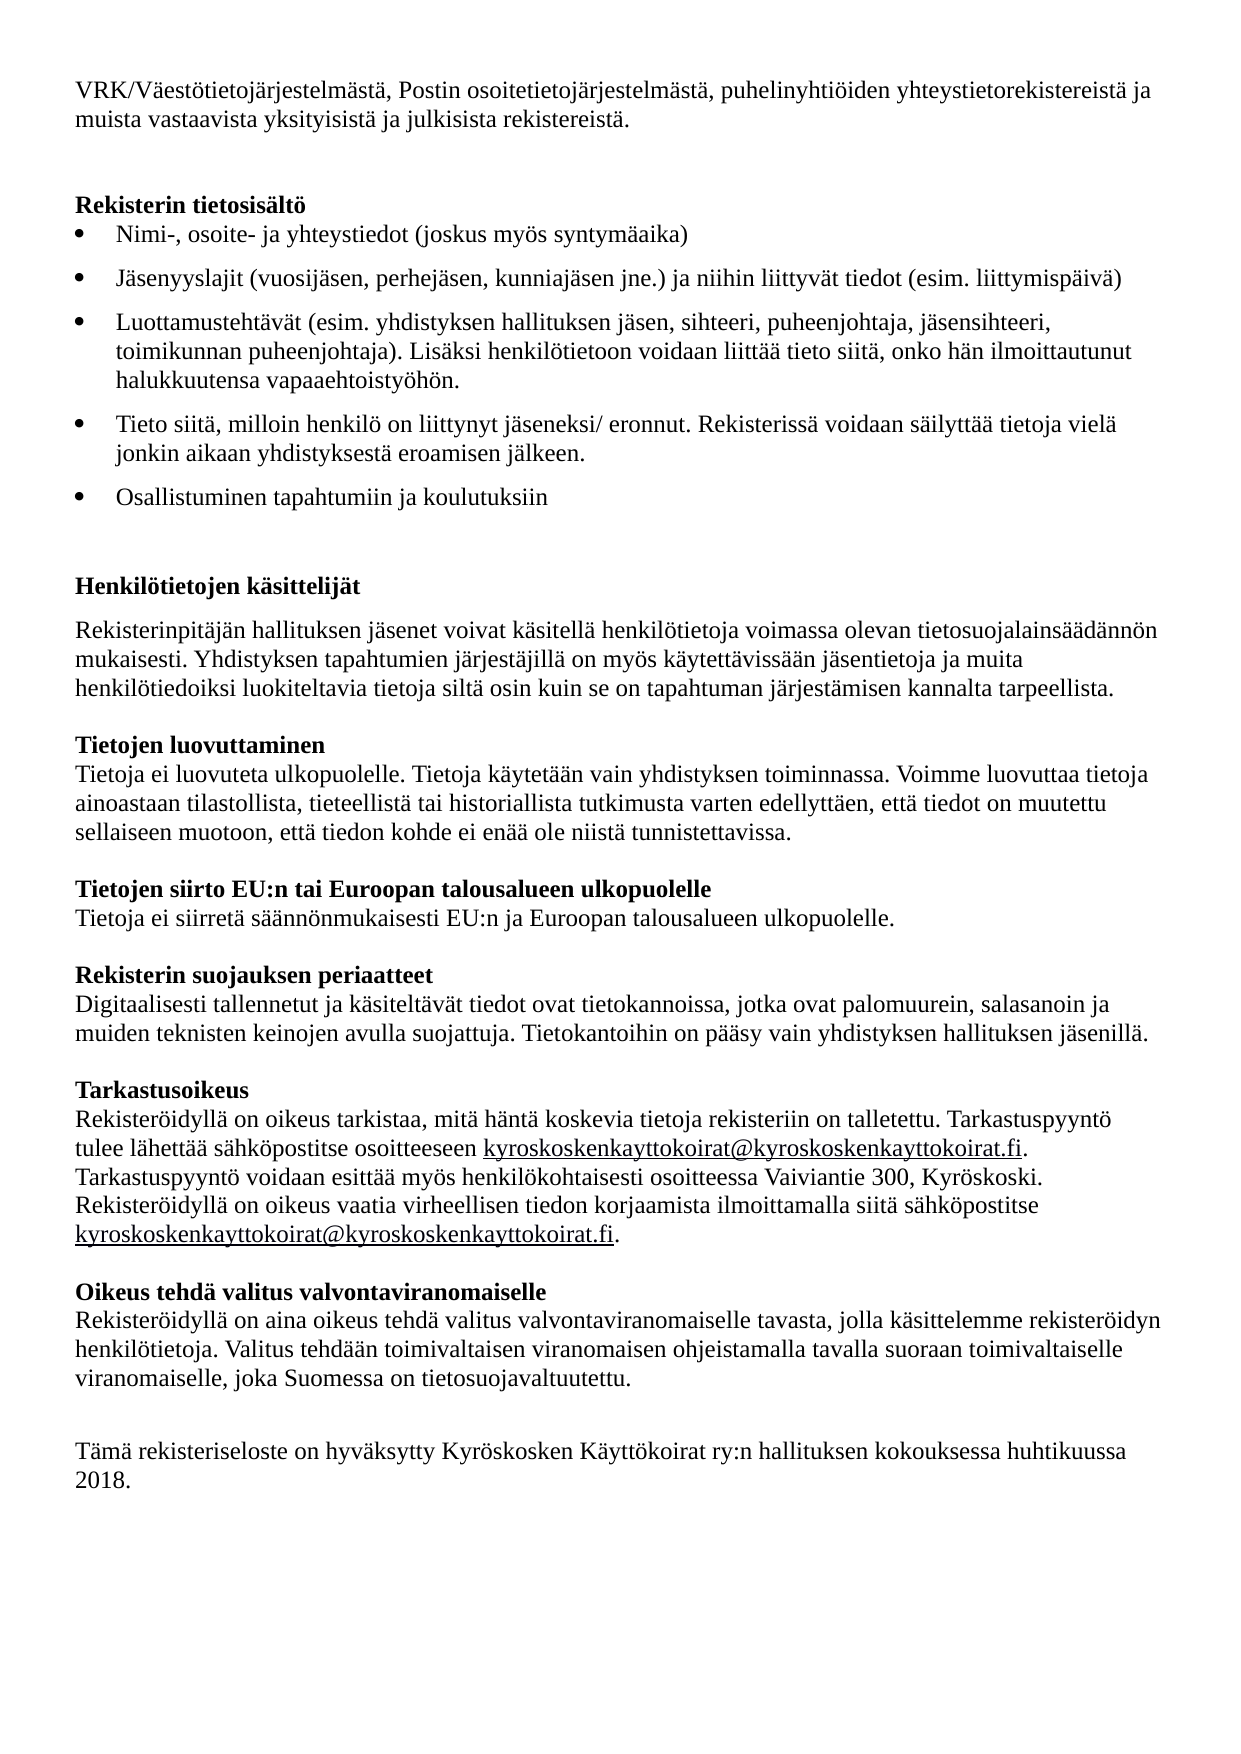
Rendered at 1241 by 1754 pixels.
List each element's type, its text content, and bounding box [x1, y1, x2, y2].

text Tietojen luovuttaminen [75, 731, 1165, 759]
text Rekisteröidyllä on aina oikeus tehdä valitus valvontaviranomaiselle tavasta, jolla käsittelemme rekisteröidyn henkilötietoja. Valitus tehdään toimivaltaisen viranomaisen ohjeistamalla tavalla suoraan toimivaltaiselle viranomaiselle, joka Suomessa on tietosuojavaltuutettu. [75, 1306, 1165, 1392]
text Tarkastusoikeus [75, 1076, 1165, 1104]
text Rekisteröidyllä on oikeus tarkistaa, mitä häntä koskevia tietoja rekisteriin on talletettu. Tarkastuspyyntö tulee lähettää sähköpostitse osoitteeseen kyroskoskenkayttokoirat@kyroskoskenkayttokoirat.fi. [75, 1104, 1165, 1162]
list Jäsenyyslajit (vuosijäsen, perhejäsen, kunniajäsen jne.) ja niihin liittyvät tiedot (esim. liittymispäivä) [75, 263, 1165, 292]
text Rekisterin tietosisältö [75, 190, 1165, 219]
text Oikeus tehdä valitus valvontaviranomaiselle [75, 1277, 1165, 1306]
text VRK/Väestötietojärjestelmästä, Postin osoitetietojärjestelmästä, puhelinyhtiöiden yhteystietorekistereistä ja muista vastaavista yksityisistä ja julkisista rekistereistä. [75, 75, 1165, 132]
text Tarkastuspyyntö voidaan esittää myös henkilökohtaisesti osoitteessa Vaiviantie 300, Kyröskoski. [75, 1162, 1165, 1191]
list Tieto siitä, milloin henkilö on liittynyt jäseneksi/ eronnut. Rekisterissä voidaan säilyttää tietoja vielä jonkin aikaan yhdistyksestä eroamisen jälkeen. [75, 409, 1165, 467]
text Tämä rekisteriseloste on hyväksytty Kyröskosken Käyttökoirat ry:n hallituksen kokouksessa huhtikuussa 2018. [75, 1436, 1165, 1494]
text Tietoja ei luovuteta ulkopuolelle. Tietoja käytetään vain yhdistyksen toiminnassa. Voimme luovuttaa tietoja ainoastaan tilastollista, tieteellistä tai historiallista tutkimusta varten edellyttäen, että tiedot on muutettu sellaiseen muotoon, että tiedon kohde ei enää ole niistä tunnistettavissa. [75, 759, 1165, 846]
text Henkilötietojen käsittelijät [75, 571, 1165, 600]
text Tietoja ei siirretä säännönmukaisesti EU:n ja Euroopan talousalueen ulkopuolelle. [75, 903, 1165, 932]
text Rekisteröidyllä on oikeus vaatia virheellisen tiedon korjaamista ilmoittamalla siitä sähköpostitse kyroskoskenkayttokoirat@kyroskoskenkayttokoirat.fi. [75, 1191, 1165, 1248]
text Tietojen siirto EU:n tai Euroopan talousalueen ulkopuolelle [75, 874, 1165, 903]
text Rekisterin suojauksen periaatteet Digitaalisesti tallennetut ja käsiteltävät tiedot ovat tietokannoissa, jotka ovat palomuurein, salasanoin ja muiden teknisten keinojen avulla suojattuja. Tietokantoihin on pääsy vain yhdistyksen hallituksen jäsenillä. [75, 932, 1165, 1047]
list Nimi-, osoite- ja yhteystiedot (joskus myös syntymäaika) [75, 219, 1165, 247]
list Luottamustehtävät (esim. yhdistyksen hallituksen jäsen, sihteeri, puheenjohtaja, jäsensihteeri, toimikunnan puheenjohtaja). Lisäksi henkilötietoon voidaan liittää tieto siitä, onko hän ilmoittautunut halukkuutensa vapaaehtoistyöhön. [75, 307, 1165, 394]
list Osallistuminen tapahtumiin ja koulutuksiin [75, 482, 1165, 511]
text Rekisterinpitäjän hallituksen jäsenet voivat käsitellä henkilötietoja voimassa olevan tietosuojalainsäädännön mukaisesti. Yhdistyksen tapahtumien järjestäjillä on myös käytettävissään jäsentietoja ja muita henkilötiedoiksi luokiteltavia tietoja siltä osin kuin se on tapahtuman järjestämisen kannalta tarpeellista. [75, 616, 1165, 702]
